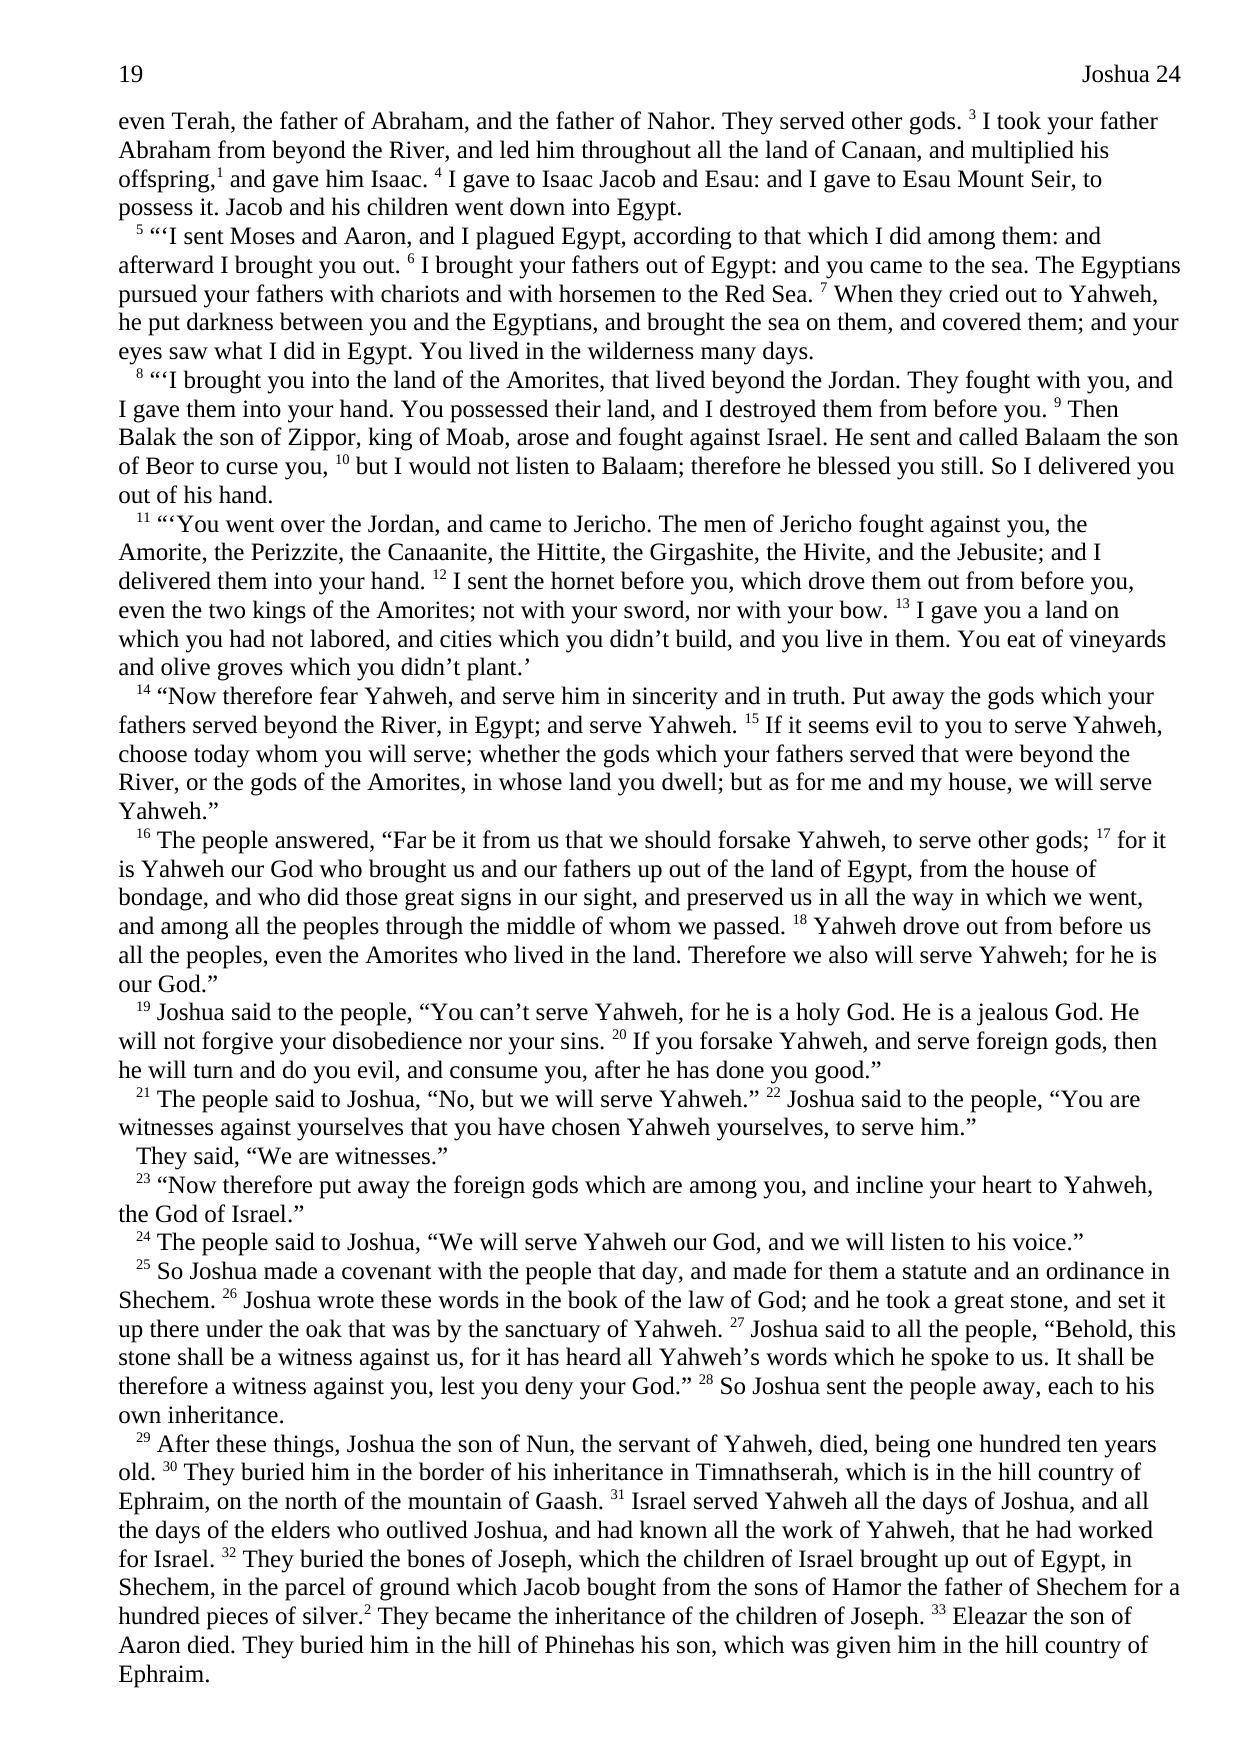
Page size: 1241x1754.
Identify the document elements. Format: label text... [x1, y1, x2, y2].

text 25 So Joshua made a covenant with the people that day, and made for them a statute and an ordinance in Shechem. 26 Joshua wrote these words in the book of the law of God; and he took a great stone, and set it up there under the oak that was by the sanctuary of Yahweh. 27 Joshua said to all the people, “Behold, this stone shall be a witness against us, for it has heard all Yahweh’s words which he spoke to us. It shall be therefore a witness against you, lest you deny your God.” 28 So Joshua sent the people away, each to his own inheritance. [118, 1256, 1181, 1429]
text 21 The people said to Joshua, “No, but we will serve Yahweh.” 22 Joshua said to the people, “You are witnesses against yourselves that you have chosen Yahweh yourselves, to serve him.” [118, 1084, 1181, 1141]
text They said, “We are witnesses.” [118, 1141, 1181, 1170]
text 24Joshua gathered all the tribes of Israel to Shechem, and called for the elders of Israel, for their heads, for their judges, and for their officers; and they presented themselves before God. 2 Joshua said to all the people, “Yahweh, the God of Israel, says, ‘Your fathers lived of old time beyond the River, even Terah, the father of Abraham, and the father of Nahor. They served other gods. 3 I took your father Abraham from beyond the River, and led him throughout all the land of Canaan, and multiplied his offspring,1 and gave him Isaac. 4 I gave to Isaac Jacob and Esau: and I gave to Esau Mount Seir, to possess it. Jacob and his children went down into Egypt. [118, 106, 1181, 221]
text 11 “‘You went over the Jordan, and came to Jericho. The men of Jericho fought against you, the Amorite, the Perizzite, the Canaanite, the Hittite, the Girgashite, the Hivite, and the Jebusite; and I delivered them into your hand. 12 I sent the hornet before you, which drove them out from before you, even the two kings of the Amorites; not with your sword, nor with your bow. 13 I gave you a land on which you had not labored, and cities which you didn’t build, and you live in them. You eat of vineyards and olive groves which you didn’t plant.’ [118, 509, 1181, 681]
text 16 The people answered, “Far be it from us that we should forsake Yahweh, to serve other gods; 17 for it is Yahweh our God who brought us and our fathers up out of the land of Egypt, from the house of bondage, and who did those great signs in our sight, and preserved us in all the way in which we went, and among all the peoples through the middle of whom we passed. 18 Yahweh drove out from before us all the peoples, even the Amorites who lived in the land. Therefore we also will serve Yahweh; for he is our God.” [118, 825, 1181, 997]
text 19 Joshua said to the people, “You can’t serve Yahweh, for he is a holy God. He is a jealous God. He will not forgive your disobedience nor your sins. 20 If you forsake Yahweh, and serve foreign gods, then he will turn and do you evil, and consume you, after he has done you good.” [118, 997, 1181, 1084]
text 23 “Now therefore put away the foreign gods which are among you, and incline your heart to Yahweh, the God of Israel.” [118, 1170, 1181, 1227]
text 14 “Now therefore fear Yahweh, and serve him in sincerity and in truth. Put away the gods which your fathers served beyond the River, in Egypt; and serve Yahweh. 15 If it seems evil to you to serve Yahweh, choose today whom you will serve; whether the gods which your fathers served that were beyond the River, or the gods of the Amorites, in whose land you dwell; but as for me and my house, we will serve Yahweh.” [118, 681, 1181, 825]
text 8 “‘I brought you into the land of the Amorites, that lived beyond the Jordan. They fought with you, and I gave them into your hand. You possessed their land, and I destroyed them from before you. 9 Then Balak the son of Zippor, king of Moab, arose and fought against Israel. He sent and called Balaam the son of Beor to curse you, 10 but I would not listen to Balaam; therefore he blessed you still. So I delivered you out of his hand. [118, 365, 1181, 509]
text 24 The people said to Joshua, “We will serve Yahweh our God, and we will listen to his voice.” [118, 1227, 1181, 1256]
text 29 After these things, Joshua the son of Nun, the servant of Yahweh, died, being one hundred ten years old. 30 They buried him in the border of his inheritance in Timnathserah, which is in the hill country of Ephraim, on the north of the mountain of Gaash. 31 Israel served Yahweh all the days of Joshua, and all the days of the elders who outlived Joshua, and had known all the work of Yahweh, that he had worked for Israel. 32 They buried the bones of Joseph, which the children of Israel brought up out of Egypt, in Shechem, in the parcel of ground which Jacob bought from the sons of Hamor the father of Shechem for a hundred pieces of silver.2 They became the inheritance of the children of Joseph. 33 Eleazar the son of Aaron died. They buried him in the hill of Phinehas his son, which was given him in the hill country of Ephraim. [118, 1429, 1181, 1687]
text 5 “‘I sent Moses and Aaron, and I plagued Egypt, according to that which I did among them: and afterward I brought you out. 6 I brought your fathers out of Egypt: and you came to the sea. The Egyptians pursued your fathers with chariots and with horsemen to the Red Sea. 7 When they cried out to Yahweh, he put darkness between you and the Egyptians, and brought the sea on them, and covered them; and your eyes saw what I did in Egypt. You lived in the wilderness many days. [118, 221, 1181, 365]
